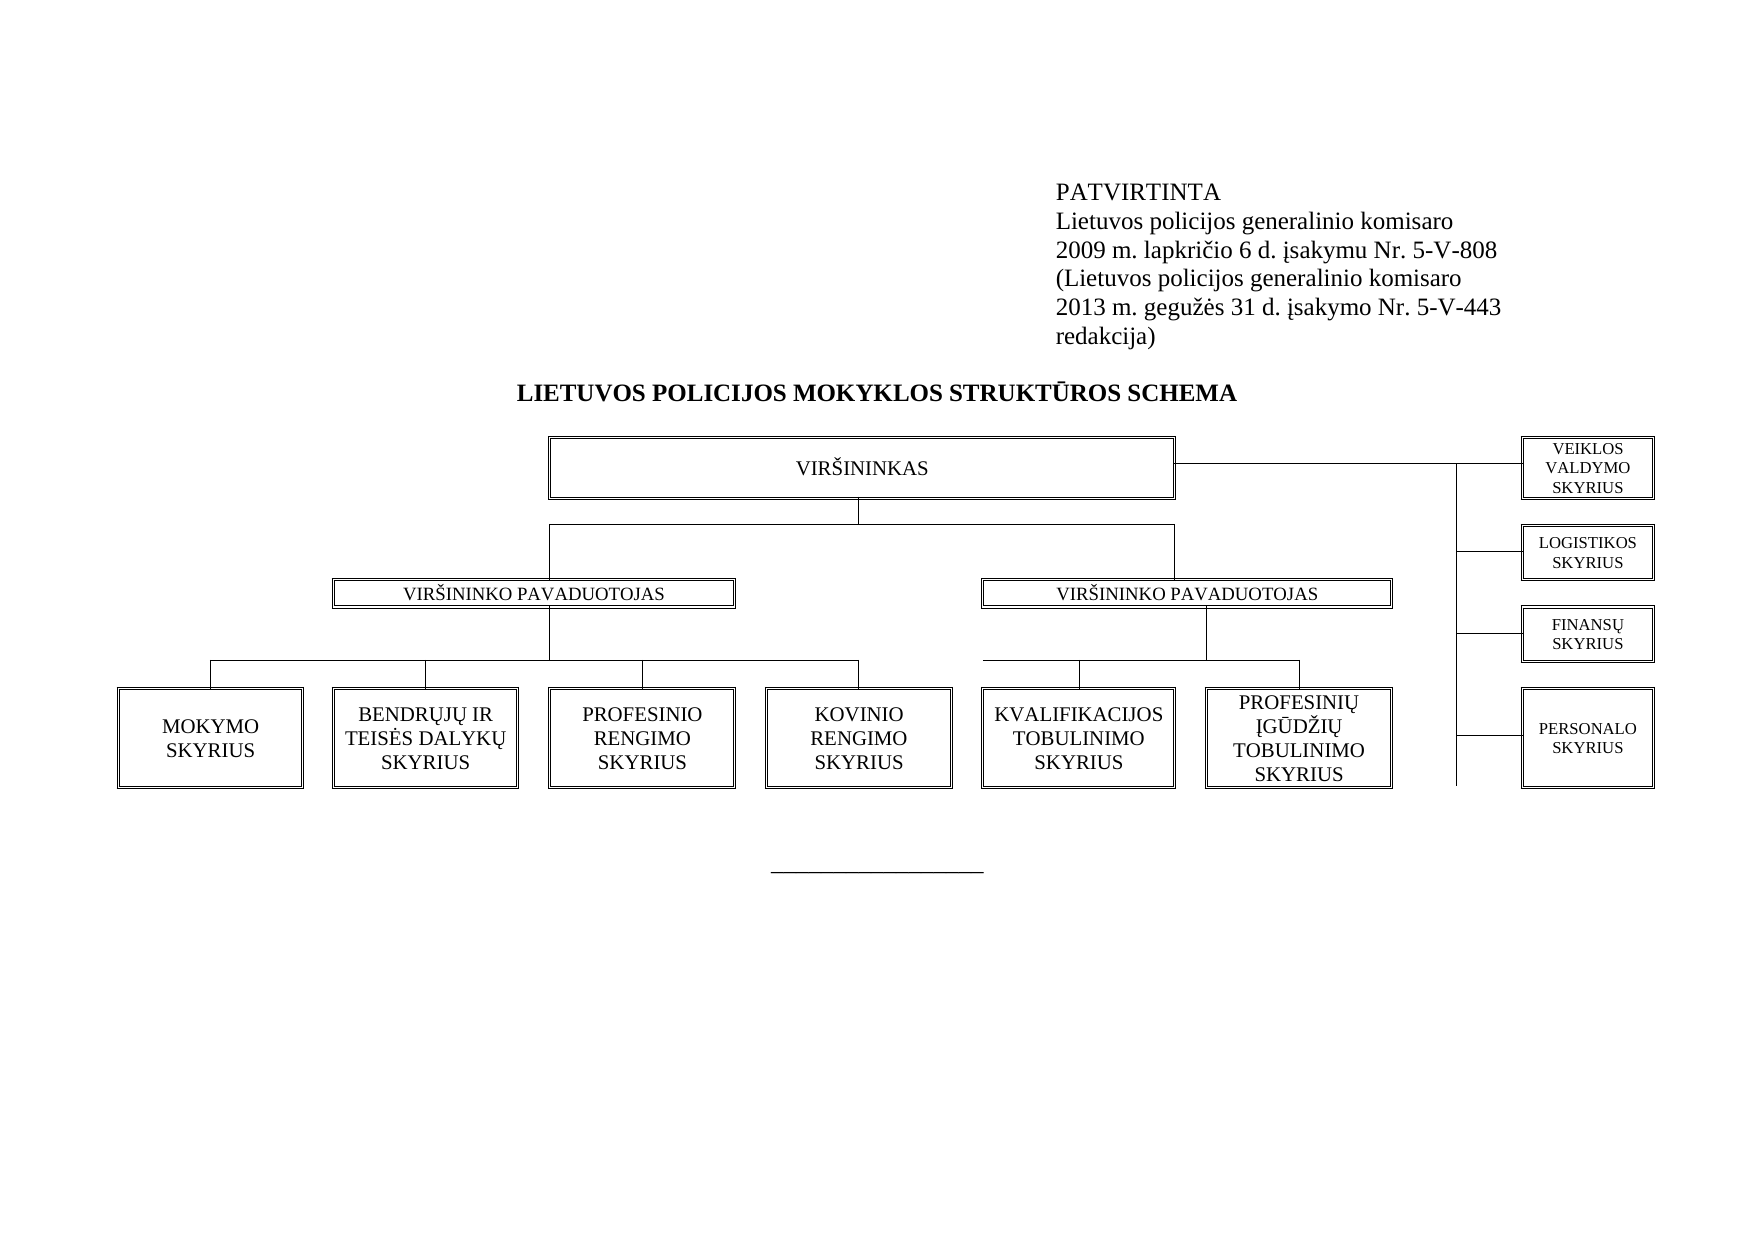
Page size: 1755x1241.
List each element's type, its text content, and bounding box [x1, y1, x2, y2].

table_cell [1175, 661, 1206, 687]
table_cell [951, 500, 983, 524]
table_cell [550, 609, 735, 660]
table_header VIRŠININKAS [551, 439, 1173, 497]
table_cell [518, 524, 549, 578]
table_cell [333, 497, 518, 524]
table_cell PROFESINIŲ ĮGŪDŽIŲ TOBULINIMO SKYRIUS [1208, 690, 1390, 786]
table_cell KOVINIO RENGIMO SKYRIUS [768, 690, 950, 786]
text redakcija) [1056, 321, 1636, 350]
table_cell [859, 660, 951, 687]
table_cell [1176, 687, 1205, 786]
table_cell [766, 661, 858, 687]
table_cell VIRŠININKO PAVADUOTOJAS [335, 581, 733, 605]
table_cell [766, 578, 951, 605]
table_cell [951, 525, 983, 578]
table_cell [1457, 660, 1522, 687]
table_cell [1392, 660, 1456, 687]
table_header [1392, 436, 1521, 463]
table_cell LOGISTIKOS SKYRIUS [1524, 527, 1652, 578]
table_cell [1392, 497, 1456, 524]
text PATVIRTINTA [1056, 177, 1636, 206]
table_cell [643, 661, 735, 687]
table_cell PERSONALO SKYRIUS [1524, 690, 1652, 786]
table_cell [1522, 581, 1653, 605]
table_cell [1393, 687, 1456, 786]
table_cell FINANSŲ SKYRIUS [1524, 609, 1652, 660]
table_header [333, 436, 518, 497]
table_cell [1457, 634, 1521, 660]
table_cell [333, 609, 518, 660]
table_cell [118, 660, 210, 687]
table_cell [766, 500, 858, 524]
table_cell [1457, 524, 1521, 551]
table_cell [983, 525, 1174, 578]
text 2009 m. lapkričio 6 d. įsakymu Nr. 5-V-808 [1056, 235, 1636, 263]
table_cell KVALIFIKACIJOS TOBULINIMO SKYRIUS [984, 690, 1173, 786]
table_cell [859, 500, 951, 524]
table_cell [118, 497, 303, 524]
table_cell [118, 524, 303, 578]
table_cell [735, 661, 766, 687]
table_cell [1175, 497, 1206, 524]
table_cell [1457, 552, 1521, 578]
table_cell [519, 687, 548, 786]
table_cell BENDRŲJŲ IR TEISĖS DALYKŲ SKYRIUS [335, 690, 516, 786]
table_cell [766, 525, 951, 578]
table_cell [118, 605, 303, 660]
table_cell [1457, 578, 1522, 605]
table_cell [1457, 736, 1521, 786]
table_header VEIKLOS VALDYMO SKYRIUS [1524, 439, 1652, 497]
table_cell [735, 525, 766, 578]
table_cell [303, 661, 333, 687]
table_cell [1206, 524, 1392, 578]
table_cell [951, 605, 983, 660]
table_cell [333, 524, 518, 578]
table_cell [953, 687, 981, 786]
table_cell [1457, 605, 1521, 632]
table_cell [735, 500, 766, 524]
table_cell [1176, 464, 1206, 497]
table_header [518, 436, 548, 497]
table_cell [736, 578, 766, 605]
table_header [1206, 436, 1392, 463]
text LIETUVOS POLICIJOS MOKYKLOS STRUKTŪROS SCHEMA [118, 378, 1636, 407]
table_cell [303, 605, 333, 660]
table_cell [1175, 524, 1206, 578]
table_cell [304, 687, 332, 786]
table_cell [983, 661, 1079, 687]
table_cell [983, 609, 1174, 660]
table_header [118, 436, 303, 497]
table_cell [303, 524, 333, 578]
table_cell [1392, 524, 1456, 578]
table_cell [303, 578, 332, 605]
table_cell [766, 605, 951, 660]
text (Lietuvos policijos generalinio komisaro [1056, 263, 1636, 292]
table_cell [518, 609, 549, 660]
table_cell PROFESINIO RENGIMO SKYRIUS [551, 690, 733, 786]
table_cell [735, 605, 766, 660]
table_cell [1393, 578, 1456, 605]
table_cell MOKYMO SKYRIUS [120, 690, 301, 786]
table_cell [1206, 464, 1392, 497]
table_cell [1457, 687, 1521, 734]
table_cell [1522, 663, 1653, 687]
table_cell [1522, 500, 1653, 524]
table_cell [1207, 609, 1392, 660]
table_cell [1392, 464, 1456, 497]
table_cell [736, 687, 765, 786]
table_cell [518, 497, 549, 524]
table_cell [951, 578, 981, 605]
table_cell [1175, 609, 1206, 660]
table_cell [211, 661, 303, 687]
text _________________ [118, 847, 1636, 876]
table_cell [550, 500, 735, 524]
table_cell [1080, 661, 1174, 687]
table_cell [1206, 661, 1299, 687]
table_cell [550, 525, 735, 578]
table_cell [426, 661, 518, 687]
table_cell [983, 500, 1174, 524]
table_cell [303, 497, 333, 524]
table_cell [550, 661, 642, 687]
table_cell [1206, 497, 1392, 524]
text Lietuvos policijos generalinio komisaro [1056, 206, 1636, 235]
table_cell [518, 661, 549, 687]
table_cell VIRŠININKO PAVADUOTOJAS [984, 581, 1390, 605]
table_cell [1457, 464, 1521, 497]
table_header [303, 436, 333, 497]
table_cell [118, 578, 303, 605]
table_header [1176, 436, 1206, 463]
table_cell [951, 660, 983, 687]
table_cell [1392, 605, 1456, 660]
table_cell [1300, 660, 1392, 687]
table_cell [1457, 497, 1522, 524]
table_cell [333, 661, 425, 687]
text 2013 m. gegužės 31 d. įsakymo Nr. 5-V-443 [1056, 292, 1636, 321]
